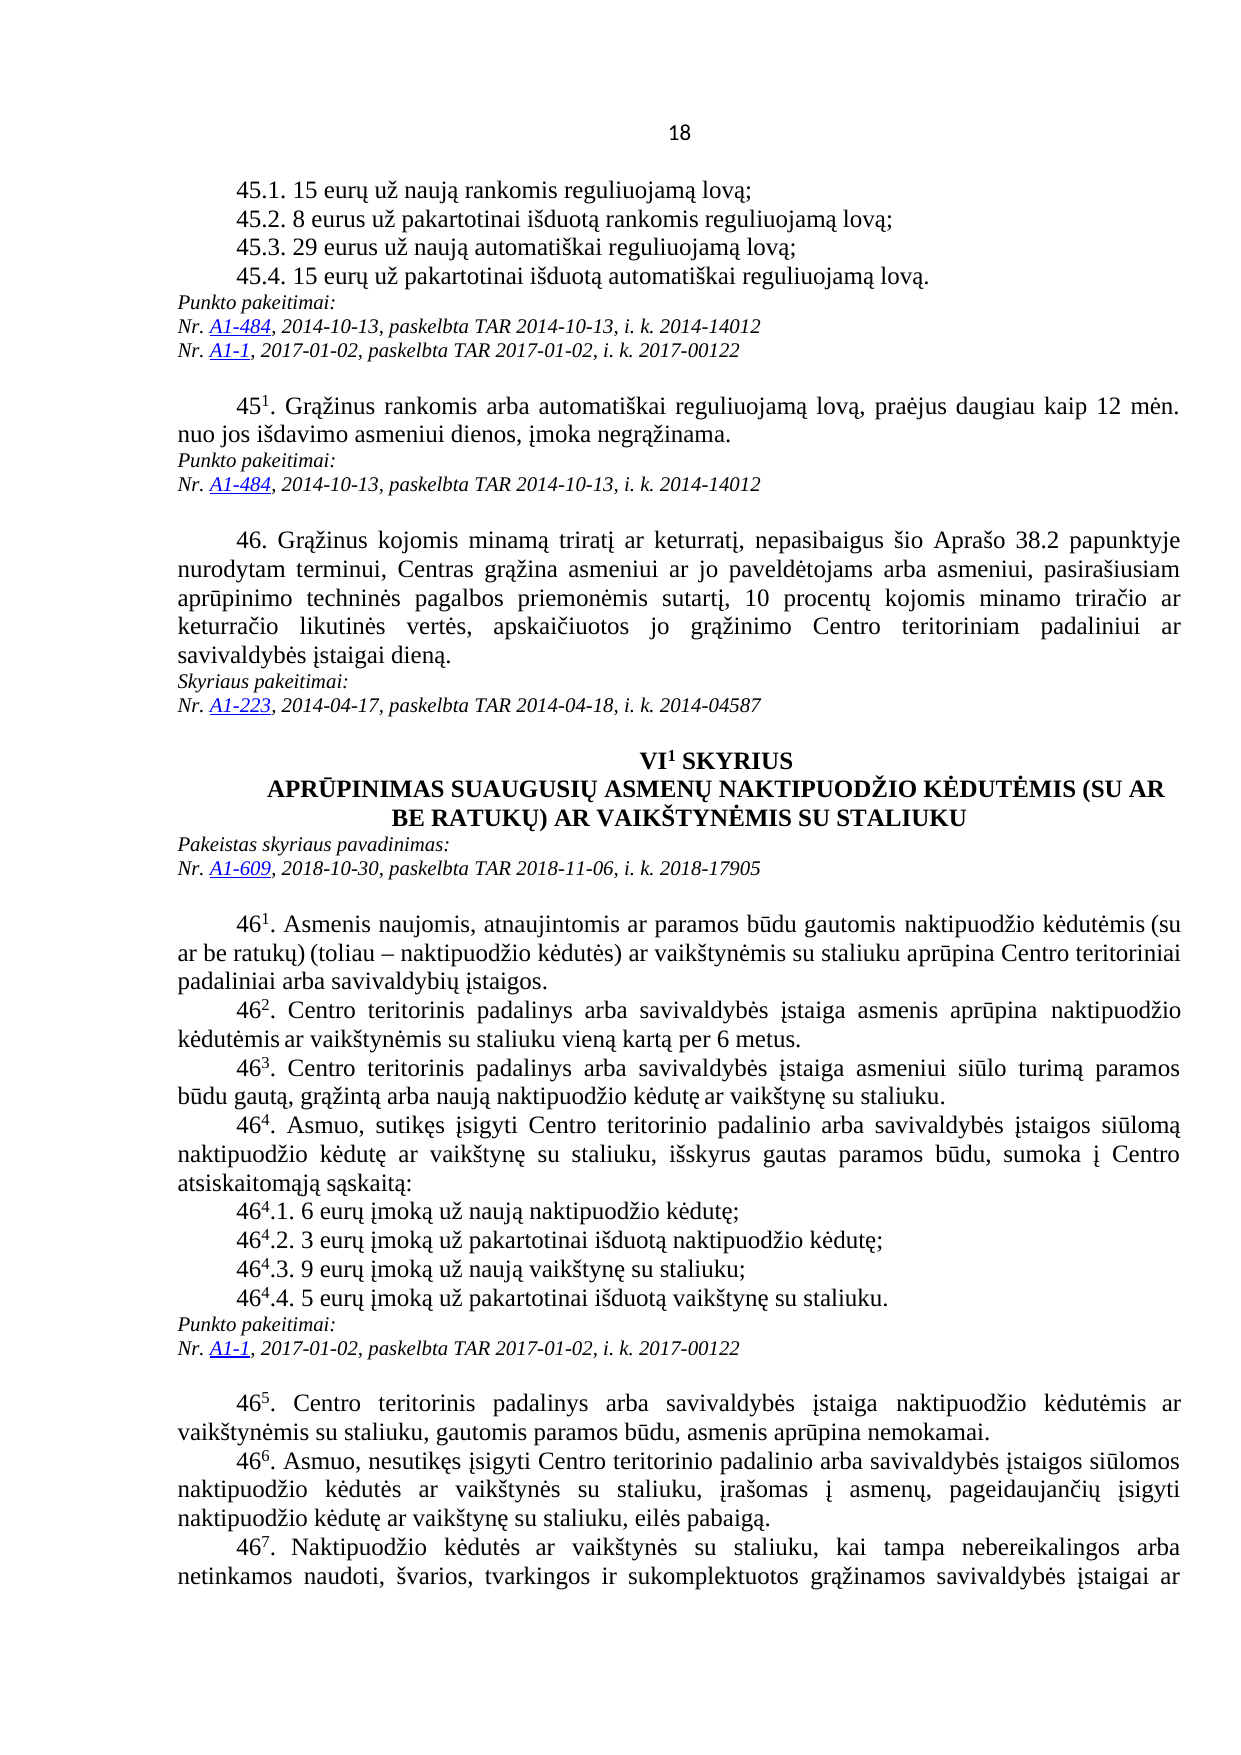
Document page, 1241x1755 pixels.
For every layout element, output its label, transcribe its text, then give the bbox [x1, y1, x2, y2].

text 451. Grąžinus rankomis arba automatiškai reguliuojamą lovą, praėjus daugiau kaip 12 mėn. nuo jos išdavimo asmeniui dienos, įmoka negrąžinama. [177, 391, 1181, 448]
text 467. Naktipuodžio kėdutės ar vaikštynės su staliuku, kai tampa nebereikalingos arba netinkamos naudoti, švarios, tvarkingos ir sukomplektuotos grąžinamos savivaldybės įstaigai ar [177, 1532, 1181, 1589]
text 46. Grąžinus kojomis minamą triratį ar keturratį, nepasibaigus šio Aprašo 38.2 papunktyje nurodytam terminui, Centras grąžina asmeniui ar jo paveldėtojams arba asmeniui, pasirašiusiam aprūpinimo techninės pagalbos priemonėmis sutartį, 10 procentų kojomis minamo triračio ar keturračio likutinės vertės, apskaičiuotos jo grąžinimo Centro teritoriniam padaliniui ar savivaldybės įstaigai dieną. [177, 525, 1181, 669]
text 463. Centro teritorinis padalinys arba savivaldybės įstaiga asmeniui siūlo turimą paramos būdu gautą, grąžintą arba naują naktipuodžio kėdutę ar vaikštynę su staliuku. [177, 1053, 1181, 1110]
text Pakeistas skyriaus pavadinimas: [177, 832, 1181, 856]
text Nr. A1-1, 2017-01-02, paskelbta TAR 2017-01-02, i. k. 2017-00122 [177, 338, 1181, 362]
text 461. Asmenis naujomis, atnaujintomis ar paramos būdu gautomis naktipuodžio kėdutėmis (su ar be ratukų) (toliau – naktipuodžio kėdutės) ar vaikštynėmis su staliuku aprūpina Centro teritoriniai padaliniai arba savivaldybių įstaigos. [177, 909, 1181, 995]
text Nr. A1-609, 2018-10-30, paskelbta TAR 2018-11-06, i. k. 2018-17905 [177, 856, 1181, 880]
text 466. Asmuo, nesutikęs įsigyti Centro teritorinio padalinio arba savivaldybės įstaigos siūlomos naktipuodžio kėdutės ar vaikštynės su staliuku, įrašomas į asmenų, pageidaujančių įsigyti naktipuodžio kėdutę ar vaikštynę su staliuku, eilės pabaigą. [177, 1446, 1181, 1532]
text 464.2. 3 eurų įmoką už pakartotinai išduotą naktipuodžio kėdutę; [177, 1225, 1181, 1254]
text Punkto pakeitimai: [177, 448, 1181, 472]
text Nr. A1-223, 2014-04-17, paskelbta TAR 2014-04-18, i. k. 2014-04587 [177, 693, 1181, 717]
text 464.4. 5 eurų įmoką už pakartotinai išduotą vaikštynę su staliuku. [177, 1283, 1181, 1311]
text Punkto pakeitimai: [177, 1311, 1181, 1336]
text Punkto pakeitimai: [177, 290, 1181, 314]
text APRŪPINIMAS SUAUGUSIŲ ASMENŲ NAKTIPUODŽIO KĖDUTĖMIS (SU AR BE RATUKŲ) AR VAIKŠTYNĖMIS SU STALIUKU [177, 774, 1181, 832]
text Nr. A1-484, 2014-10-13, paskelbta TAR 2014-10-13, i. k. 2014-14012 [177, 472, 1181, 496]
text 45.2. 8 eurus už pakartotinai išduotą rankomis reguliuojamą lovą; [177, 204, 1181, 232]
text 464.3. 9 eurų įmoką už naują vaikštynę su staliuku; [177, 1254, 1181, 1283]
text 45.3. 29 eurus už naują automatiškai reguliuojamą lovą; [177, 232, 1181, 261]
text Nr. A1-484, 2014-10-13, paskelbta TAR 2014-10-13, i. k. 2014-14012 [177, 314, 1181, 338]
text Skyriaus pakeitimai: [177, 669, 1181, 693]
text VI1 SKYRIUS [177, 746, 1181, 774]
text 45.4. 15 eurų už pakartotinai išduotą automatiškai reguliuojamą lovą. [177, 261, 1181, 290]
text 465. Centro teritorinis padalinys arba savivaldybės įstaiga naktipuodžio kėdutėmis ar vaikštynėmis su staliuku, gautomis paramos būdu, asmenis aprūpina nemokamai. [177, 1388, 1181, 1446]
text 45.1. 15 eurų už naują rankomis reguliuojamą lovą; [177, 175, 1181, 204]
text 464.1. 6 eurų įmoką už naują naktipuodžio kėdutę; [177, 1196, 1181, 1225]
text Nr. A1-1, 2017-01-02, paskelbta TAR 2017-01-02, i. k. 2017-00122 [177, 1336, 1181, 1359]
text 462. Centro teritorinis padalinys arba savivaldybės įstaiga asmenis aprūpina naktipuodžio kėdutėmis ar vaikštynėmis su staliuku vieną kartą per 6 metus. [177, 995, 1181, 1053]
text 464. Asmuo, sutikęs įsigyti Centro teritorinio padalinio arba savivaldybės įstaigos siūlomą naktipuodžio kėdutę ar vaikštynę su staliuku, išskyrus gautas paramos būdu, sumoka į Centro atsiskaitomąją sąskaitą: [177, 1110, 1181, 1196]
